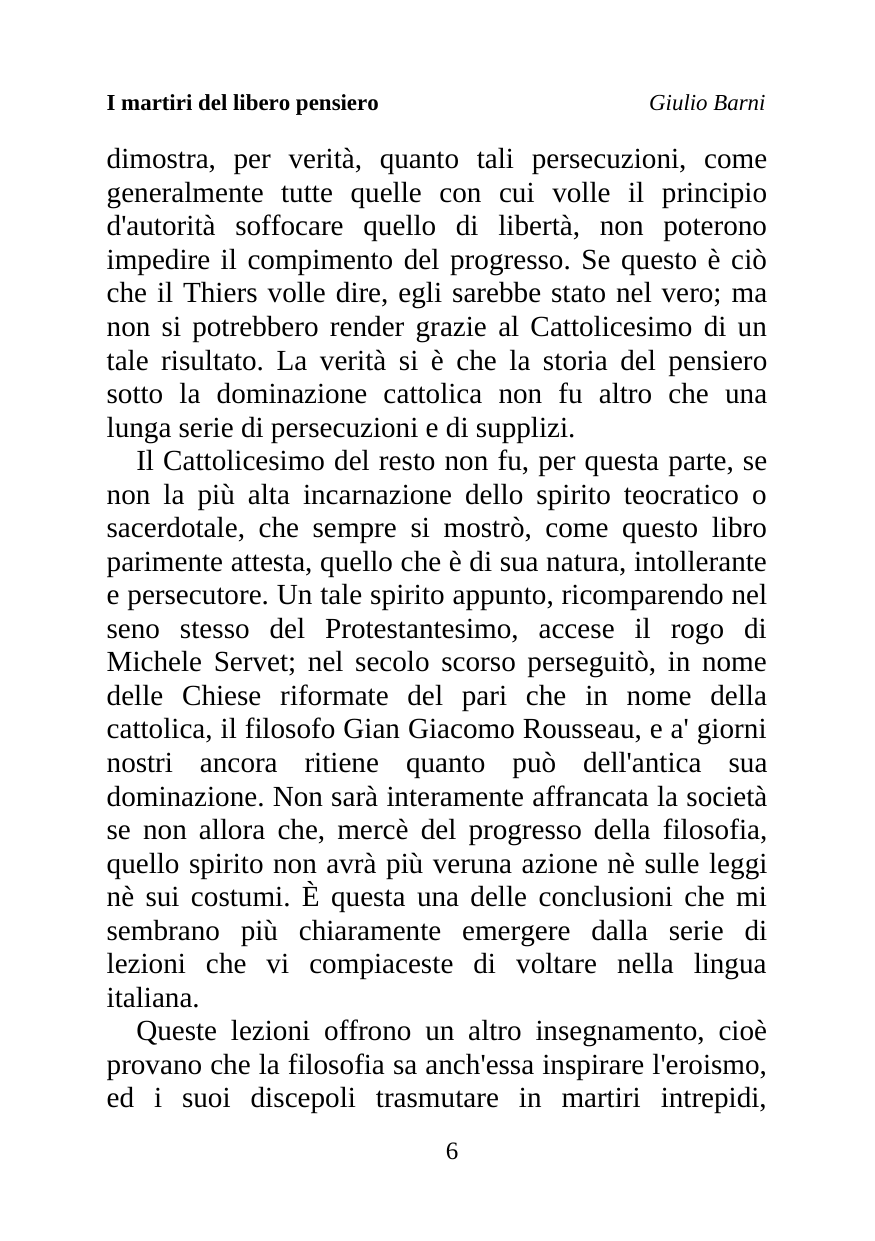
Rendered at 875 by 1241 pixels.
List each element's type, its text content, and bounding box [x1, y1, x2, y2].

text Il Cattolicesimo del resto non fu, per questa parte, se non la più alta incarnazione dello spirito teocratico o sacerdotale, che sempre si mostrò, come questo libro parimente attesta, quello che è di sua natura, intollerante e persecutore. Un tale spirito appunto, ricomparendo nel seno stesso del Protestantesimo, accese il rogo di Michele Servet; nel secolo scorso perseguitò, in nome delle Chiese riformate del pari che in nome della cattolica, il filosofo Gian Giacomo Rousseau, e a' giorni nostri ancora ritiene quanto può dell'antica sua dominazione. Non sarà interamente affrancata la società se non allora che, mercè del progresso della filosofia, quello spirito non avrà più veruna azione nè sulle leggi nè sui costumi. È questa una delle conclusioni che mi sembrano più chiaramente emergere dalla serie di lezioni che vi compiaceste di voltare nella lingua italiana. [106, 443, 768, 1013]
text dimostra, per verità, quanto tali persecuzioni, come generalmente tutte quelle con cui volle il principio d'autorità soffocare quello di libertà, non poterono impedire il compimento del progresso. Se questo è ciò che il Thiers volle dire, egli sarebbe stato nel vero; ma non si potrebbero render grazie al Cattolicesimo di un tale risultato. La verità si è che la storia del pensiero sotto la dominazione cattolica non fu altro che una lunga serie di persecuzioni e di supplizi. [106, 141, 768, 443]
text Queste lezioni offrono un altro insegnamento, cioè provano che la filosofia sa anch'essa inspirare l'eroismo, ed i suoi discepoli trasmutare in martiri intrepidi, [106, 1013, 768, 1114]
